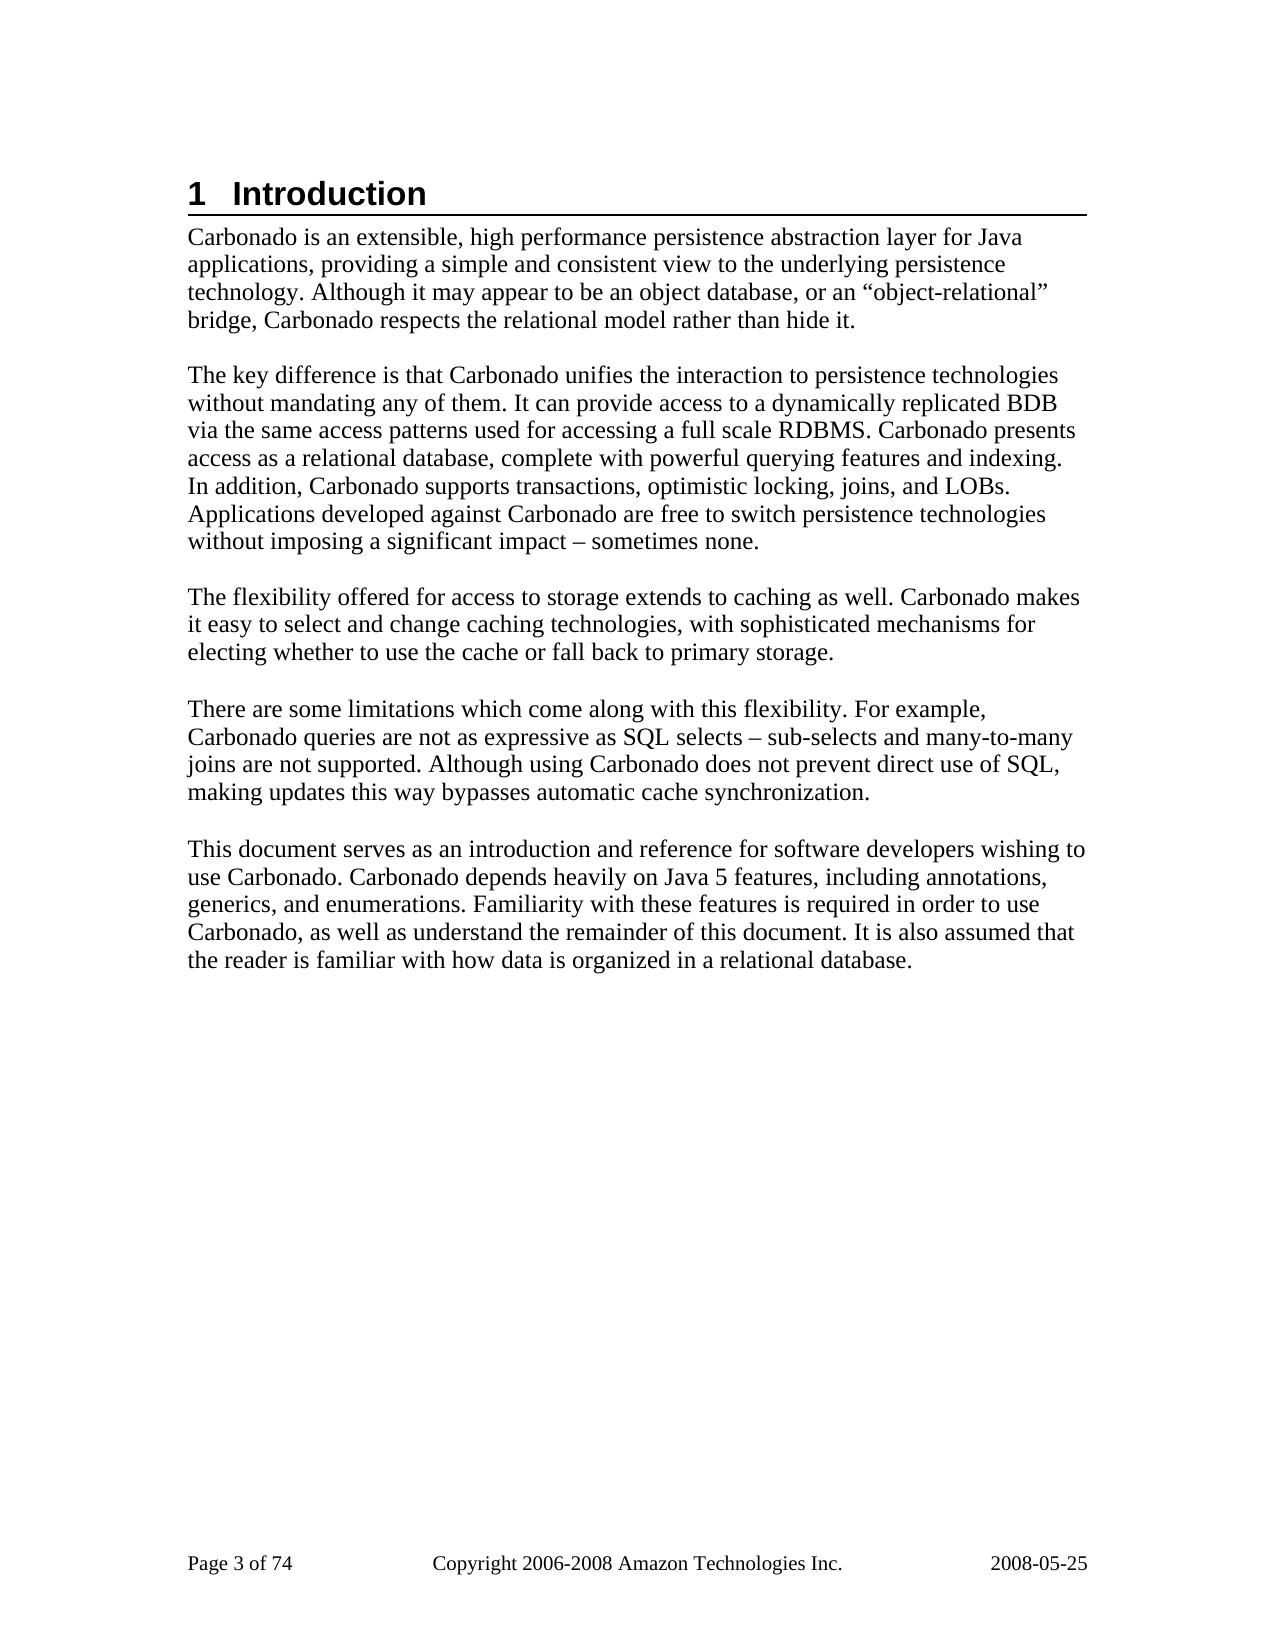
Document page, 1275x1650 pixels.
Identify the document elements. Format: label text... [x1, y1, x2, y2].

subtitle Introduction [187, 175, 1087, 216]
text There are some limitations which come along with this flexibility. For example, Carbonado queries are not as expressive as SQL selects – sub-selects and many-to-many joins are not supported. Although using Carbonado does not prevent direct use of SQL, making updates this way bypasses automatic cache synchronization. [187, 695, 1087, 806]
text The key difference is that Carbonado unifies the interaction to persistence technologies without mandating any of them. It can provide access to a dynamically replicated BDB via the same access patterns used for accessing a full scale RDBMS. Carbonado presents access as a relational database, complete with powerful querying features and indexing. In addition, Carbonado supports transactions, optimistic locking, joins, and LOBs. Applications developed against Carbonado are free to switch persistence technologies without imposing a significant impact – sometimes none. [187, 361, 1087, 555]
text This document serves as an introduction and reference for software developers wishing to use Carbonado. Carbonado depends heavily on Java 5 features, including annotations, generics, and enumerations. Familiarity with these features is required in order to use Carbonado, as well as understand the remainder of this document. It is also assumed that the reader is familiar with how data is organized in a relational database. [187, 835, 1087, 974]
text Carbonado is an extensible, high performance persistence abstraction layer for Java applications, providing a simple and consistent view to the underlying persistence technology. Although it may appear to be an object database, or an “object-relational” bridge, Carbonado respects the relational model rather than hide it. [187, 223, 1087, 333]
text The flexibility offered for access to storage extends to caching as well. Carbonado makes it easy to select and change caching technologies, with sophisticated mechanisms for electing whether to use the cache or fall back to primary storage. [187, 583, 1087, 666]
